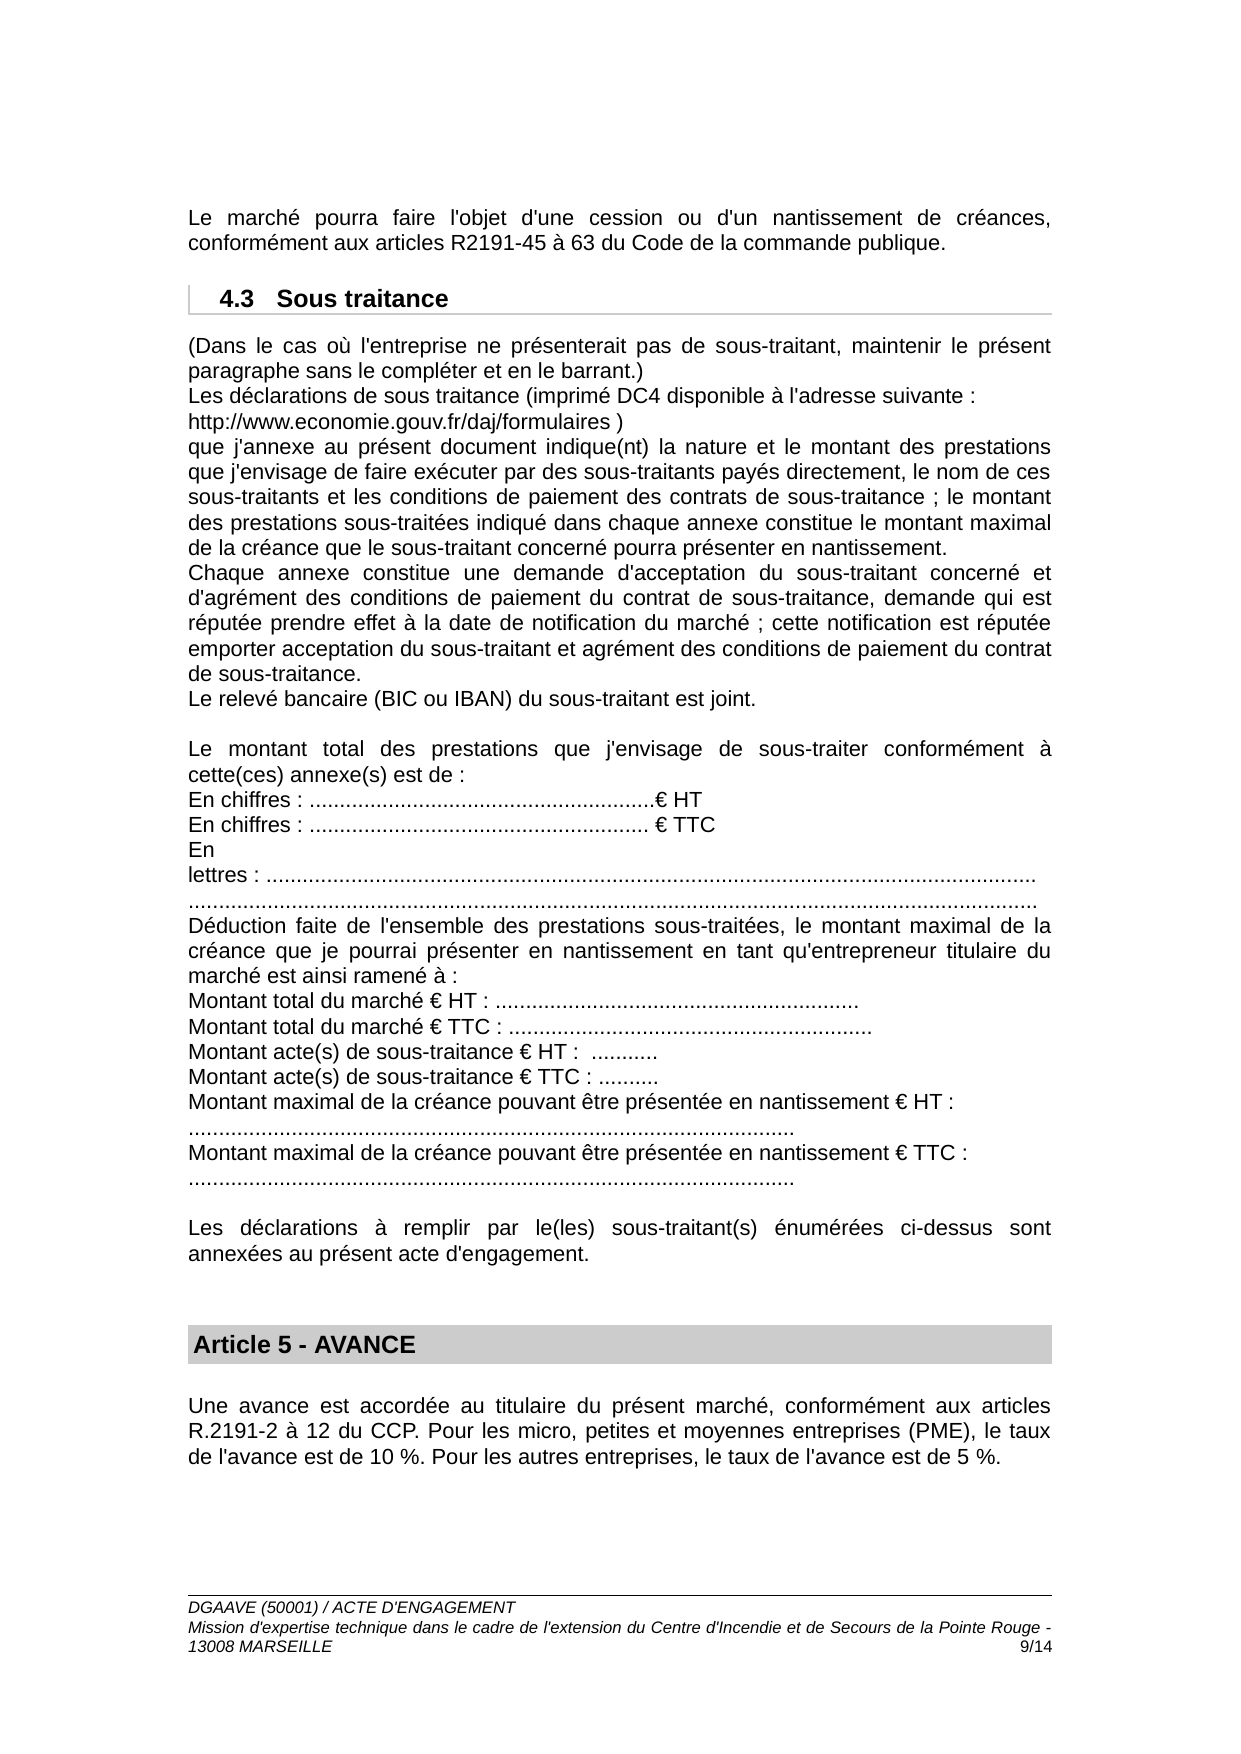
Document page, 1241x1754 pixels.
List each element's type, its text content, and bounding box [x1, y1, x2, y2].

text Montant maximal de la créance pouvant être présentée en nantissement € TTC : [188, 1140, 1052, 1165]
text En chiffres : ........................................................ € TTC [188, 812, 1052, 837]
text Les déclarations à remplir par le(les) sous-traitant(s) énumérées ci-dessus sont annexées au présent acte d'engagement. [188, 1215, 1052, 1266]
text .................................................................................................... [188, 1114, 1052, 1140]
text http://www.economie.gouv.fr/daj/formulaires ) [188, 409, 1052, 434]
text Montant total du marché € HT : ............................................................ [188, 988, 1052, 1014]
text (Dans le cas où l'entreprise ne présenterait pas de sous-traitant, maintenir le présent paragraphe sans le compléter et en le barrant.) [188, 333, 1052, 383]
text Le relevé bancaire (BIC ou IBAN) du sous-traitant est joint. [188, 686, 1052, 711]
text ............................................................................................................................................ [188, 888, 1052, 913]
subtitle Sous traitance [188, 284, 1052, 313]
text que j'annexe au présent document indique(nt) la nature et le montant des prestations que j'envisage de faire exécuter par des sous-traitants payés directement, le nom de ces sous-traitants et les conditions de paiement des contrats de sous-traitance ; le montant des prestations sous-traitées indiqué dans chaque annexe constitue le montant maximal de la créance que le sous-traitant concerné pourra présenter en nantissement. [188, 434, 1052, 560]
text En chiffres : .........................................................€ HT [188, 787, 1052, 812]
text Une avance est accordée au titulaire du présent marché, conformément aux articles R.2191-2 à 12 du CCP. Pour les micro, petites et moyennes entreprises (PME), le taux de l'avance est de 10 %. Pour les autres entreprises, le taux de l'avance est de 5 %. [188, 1393, 1052, 1469]
text Le marché pourra faire l'objet d'une cession ou d'un nantissement de créances, conformément aux articles R2191-45 à 63 du Code de la commande publique. [188, 204, 1052, 255]
text Montant acte(s) de sous-traitance € HT : ........... [188, 1039, 1052, 1064]
text Chaque annexe constitue une demande d'acceptation du sous-traitant concerné et d'agrément des conditions de paiement du contrat de sous-traitance, demande qui est réputée prendre effet à la date de notification du marché ; cette notification est réputée emporter acceptation du sous-traitant et agrément des conditions de paiement du contrat de sous-traitance. [188, 560, 1052, 686]
text Déduction faite de l'ensemble des prestations sous-traitées, le montant maximal de la créance que je pourrai présenter en nantissement en tant qu'entrepreneur titulaire du marché est ainsi ramené à : [188, 913, 1052, 988]
text Les déclarations de sous traitance (imprimé DC4 disponible à l'adresse suivante : [188, 383, 1052, 409]
text En lettres : ............................................................................................................................... [188, 837, 1052, 888]
text Montant acte(s) de sous-traitance € TTC : .......... [188, 1064, 1052, 1089]
text Montant total du marché € TTC : ............................................................ [188, 1014, 1052, 1039]
text .................................................................................................... [188, 1165, 1052, 1190]
text Le montant total des prestations que j'envisage de sous-traiter conformément à cette(ces) annexe(s) est de : [188, 736, 1052, 787]
text Montant maximal de la créance pouvant être présentée en nantissement € HT : [188, 1089, 1052, 1114]
subtitle AVANCE [190, 1327, 1050, 1362]
